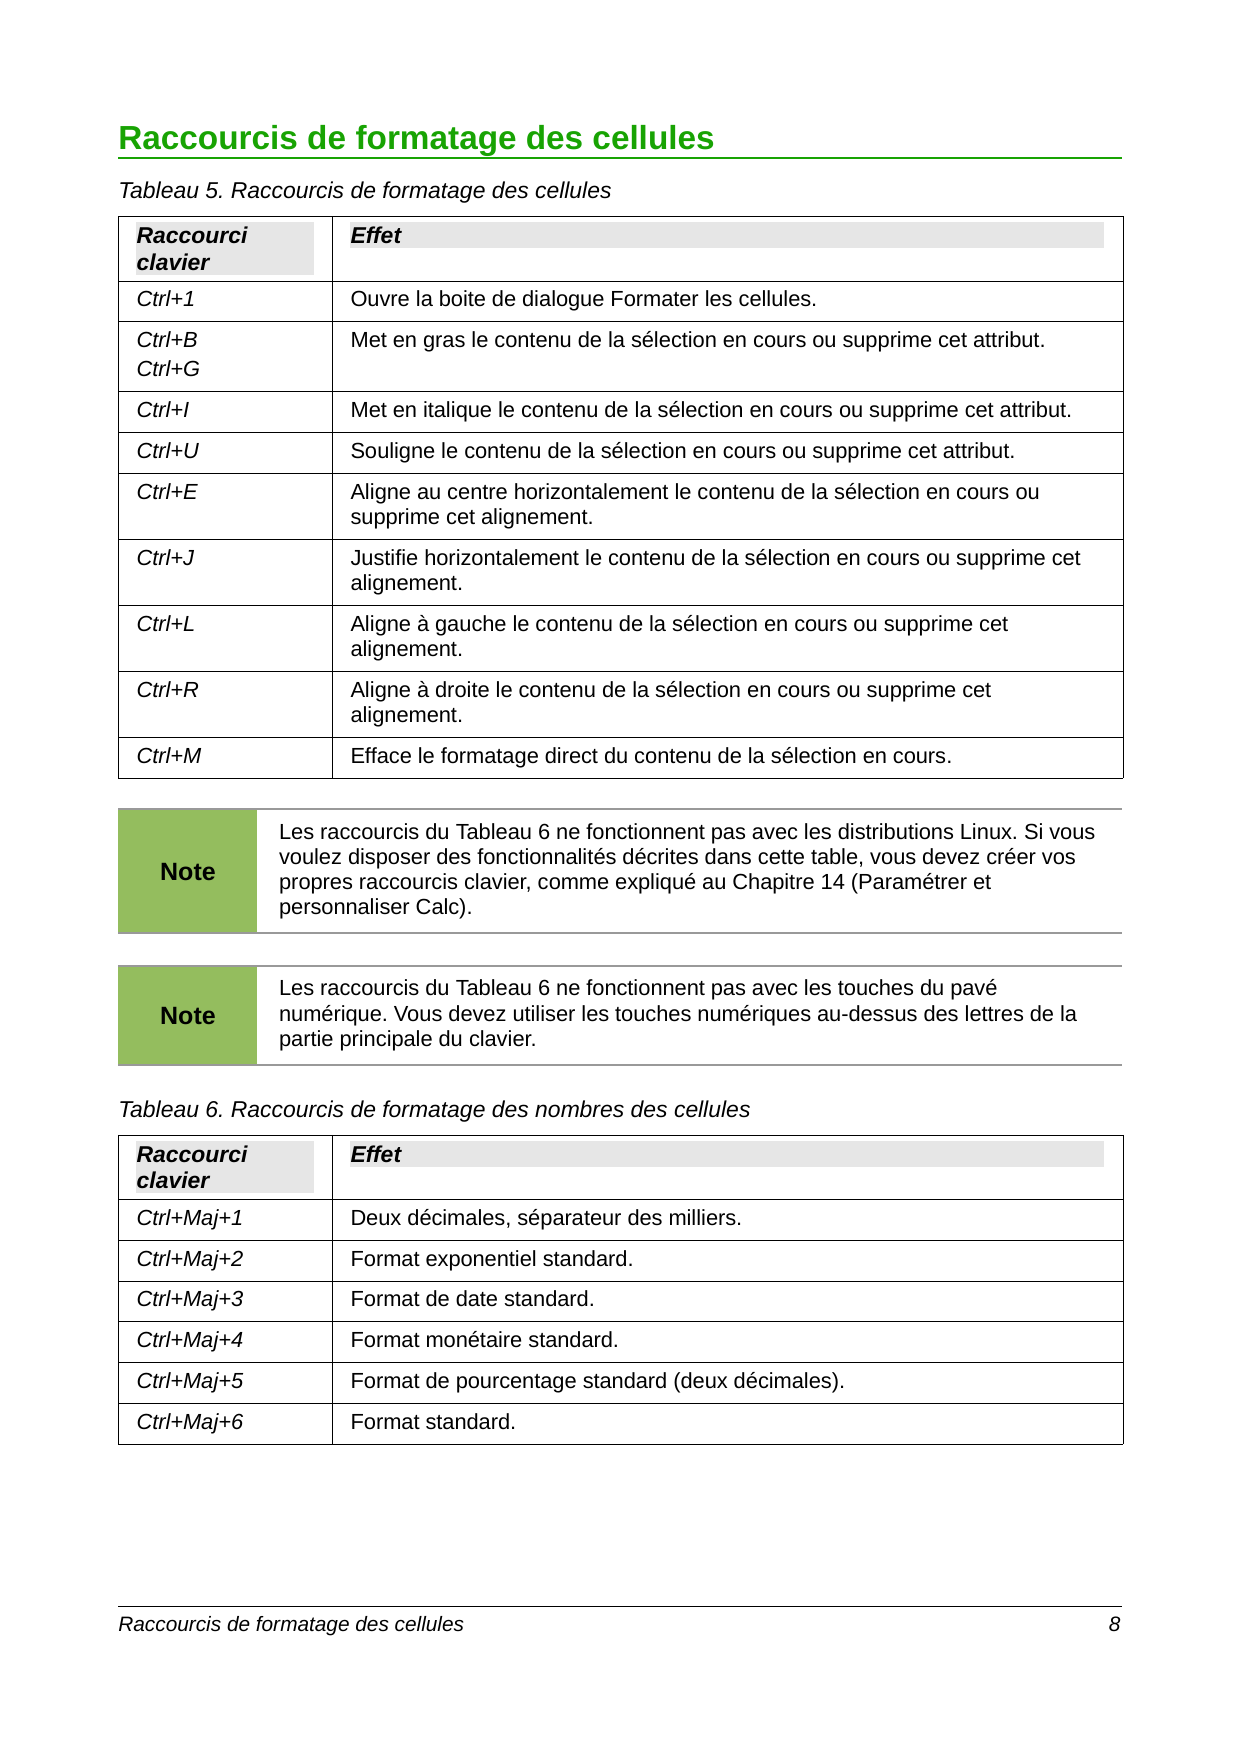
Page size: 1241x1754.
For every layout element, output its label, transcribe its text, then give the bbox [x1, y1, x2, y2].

table_cell Justifie horizontalement le contenu de la sélection en cours ou supprime cet alignement. [333, 540, 1123, 605]
table_cell Ctrl+Maj+3 [119, 1282, 332, 1321]
table_header Les raccourcis du Tableau 6 ne fonctionnent pas avec les distributions Linux. Si vous voulez disposer des fonctionnalités décrites dans cette table, vous devez créer vos propres raccourcis clavier, comme expliqué au Chapitre 14 (Paramétrer et personnaliser Calc). [258, 810, 1122, 932]
table_cell Format de pourcentage standard (deux décimales). [333, 1363, 1123, 1403]
table_cell Aligne à droite le contenu de la sélection en cours ou supprime cet alignement. [333, 672, 1123, 737]
table_cell Efface le formatage direct du contenu de la sélection en cours. [333, 738, 1123, 778]
table_cell Ctrl+Maj+4 [119, 1322, 332, 1362]
table_header Raccourci clavier [119, 1136, 332, 1199]
table_cell Ctrl+1 [119, 282, 332, 321]
table_cell Aligne au centre horizontalement le contenu de la sélection en cours ou supprime cet alignement. [333, 474, 1123, 539]
table_cell Ctrl+L [119, 606, 332, 671]
table_cell Ctrl+M [119, 738, 332, 778]
table_cell Ctrl+E [119, 474, 332, 539]
table_header Raccourci clavier [119, 217, 332, 281]
table_header Note [118, 967, 257, 1064]
table_cell Ctrl+U [119, 433, 332, 473]
table_cell Aligne à gauche le contenu de la sélection en cours ou supprime cet alignement. [333, 606, 1123, 671]
table_cell Ctrl+B Ctrl+G [119, 322, 332, 391]
table_cell Deux décimales, séparateur des milliers. [333, 1200, 1123, 1240]
table_cell Format standard. [333, 1404, 1123, 1444]
table_cell Format de date standard. [333, 1282, 1123, 1321]
table_cell Met en gras le contenu de la sélection en cours ou supprime cet attribut. [333, 322, 1123, 391]
table_header Note [118, 810, 257, 932]
table_header Les raccourcis du Tableau 6 ne fonctionnent pas avec les touches du pavé numérique. Vous devez utiliser les touches numériques au-dessus des lettres de la partie principale du clavier. [258, 967, 1122, 1064]
table_cell Ctrl+Maj+6 [119, 1404, 332, 1444]
table_header Effet [333, 217, 1123, 281]
table_cell Format exponentiel standard. [333, 1241, 1123, 1281]
table_cell Ctrl+R [119, 672, 332, 737]
table_cell Souligne le contenu de la sélection en cours ou supprime cet attribut. [333, 433, 1123, 473]
text Tableau 5. Raccourcis de formatage des cellules [118, 177, 1122, 204]
table_cell Ctrl+Maj+5 [119, 1363, 332, 1403]
table_cell Ctrl+Maj+1 [119, 1200, 332, 1240]
table_cell Ouvre la boite de dialogue Formater les cellules. [333, 282, 1123, 321]
table_cell Met en italique le contenu de la sélection en cours ou supprime cet attribut. [333, 392, 1123, 432]
table_cell Ctrl+J [119, 540, 332, 605]
table_cell Ctrl+I [119, 392, 332, 432]
subtitle Raccourcis de formatage des cellules [118, 118, 1122, 157]
table_cell Format monétaire standard. [333, 1322, 1123, 1362]
table_cell Ctrl+Maj+2 [119, 1241, 332, 1281]
table_header Effet [333, 1136, 1123, 1199]
text Tableau 6. Raccourcis de formatage des nombres des cellules [118, 1096, 1122, 1122]
